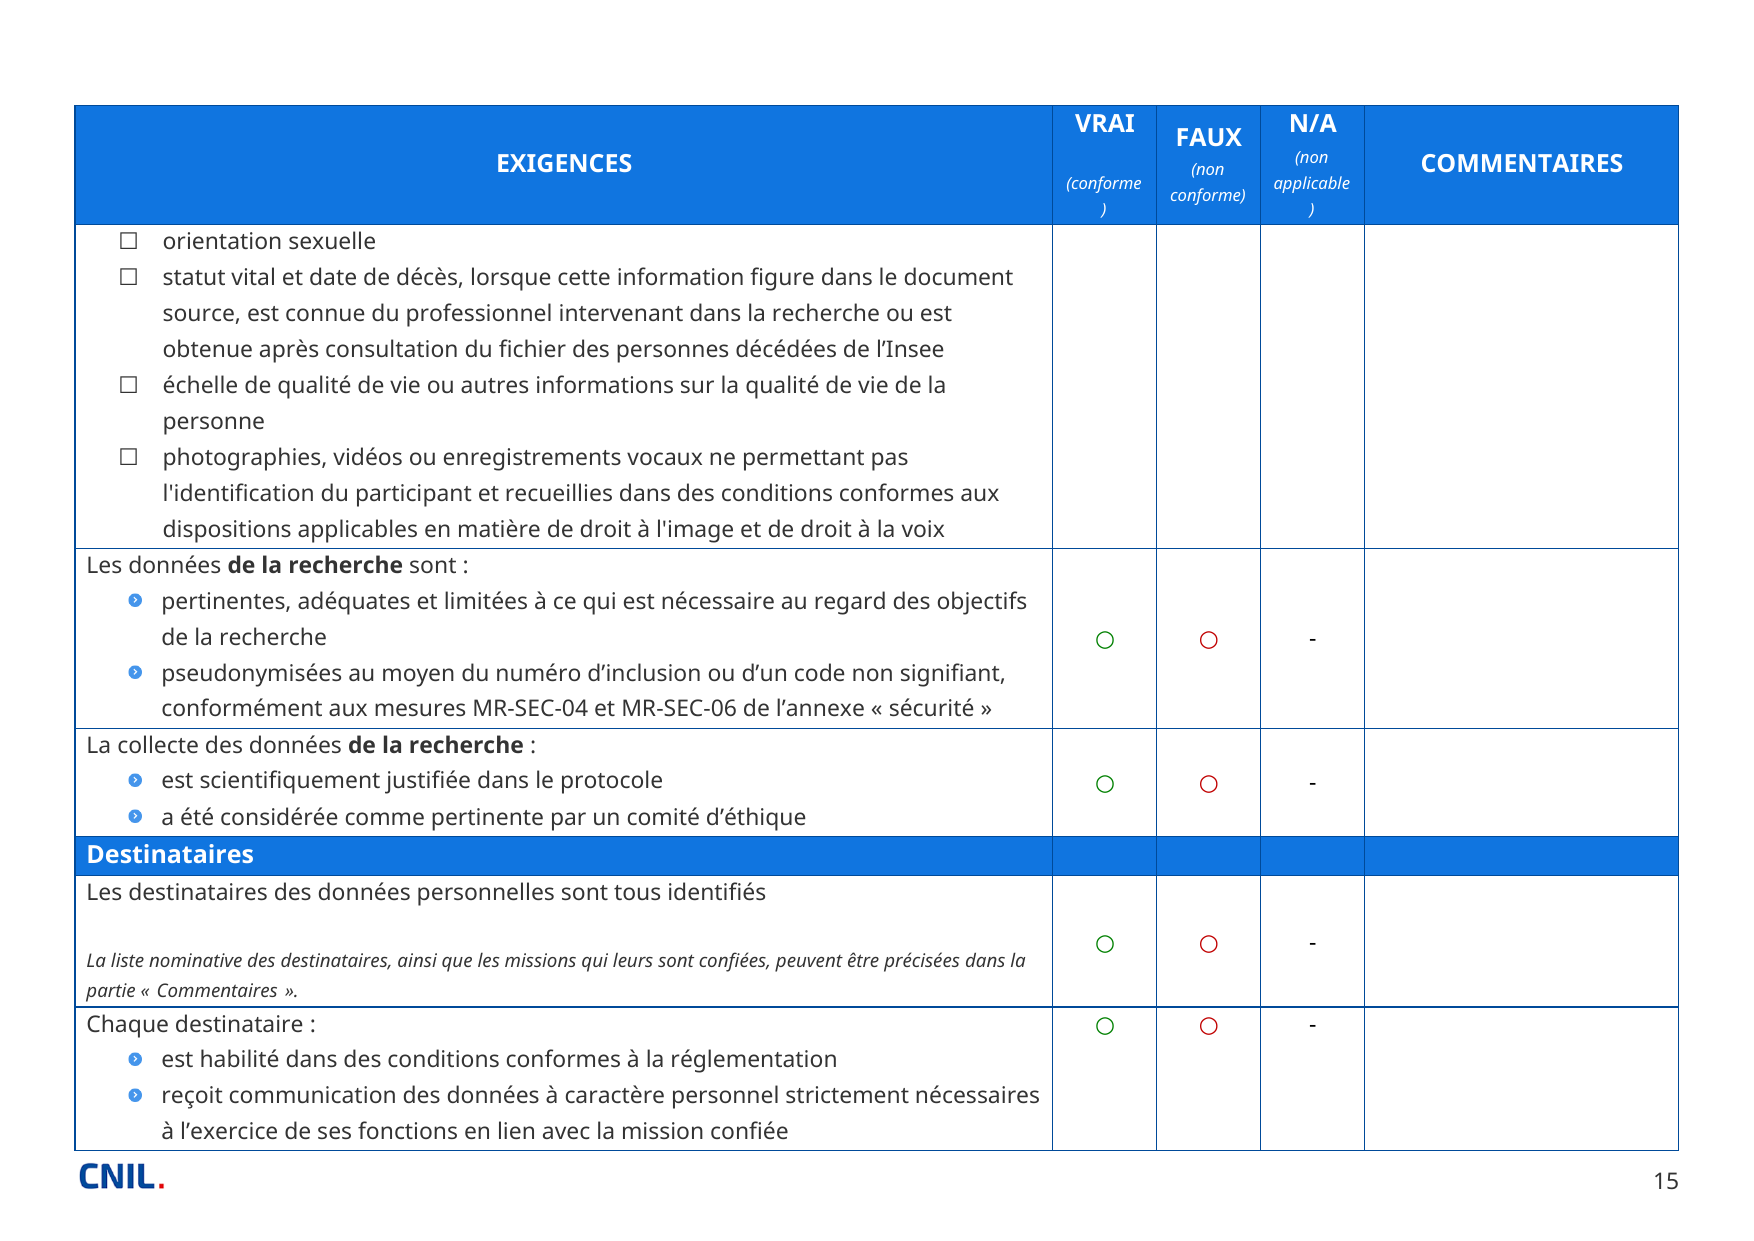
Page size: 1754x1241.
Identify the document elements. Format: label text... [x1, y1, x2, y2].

table_cell [1365, 837, 1678, 875]
table_cell Chaque destinataire : est habilité dans des conditions conformes à la réglementation reçoit communication des données à caractère personnel strictement nécessaires à l’exercice de ses fonctions en lien avec la mission confiée [76, 1008, 1052, 1150]
table_cell - [1261, 1008, 1364, 1150]
table_header N/A (non applicable) [1261, 106, 1364, 224]
table_cell ○ [1157, 729, 1260, 836]
table_cell - [1261, 549, 1364, 727]
table_cell ○ [1053, 876, 1156, 1006]
table_cell ○ [1053, 549, 1156, 727]
table_cell ○ [1053, 729, 1156, 836]
table_cell [1365, 225, 1678, 548]
table_cell [1365, 876, 1678, 1006]
table_cell [1157, 225, 1260, 548]
table_cell Les destinataires des données personnelles sont tous identifiés La liste nominative des destinataires, ainsi que les missions qui leurs sont confiées, peuvent être précisées dans la partie « Commentaires ». [76, 876, 1052, 1006]
table_cell ○ [1157, 549, 1260, 727]
table_header VRAI (conforme) [1053, 106, 1156, 224]
table_cell [1365, 729, 1678, 836]
table_cell Destinataires [76, 837, 1052, 875]
table_cell [1261, 837, 1364, 875]
table_cell [1365, 549, 1678, 727]
table_cell ☐ orientation sexuelle ☐ statut vital et date de décès, lorsque cette information figure dans le document source, est connue du professionnel intervenant dans la recherche ou est obtenue après consultation du fichier des personnes décédées de l’Insee ☐ échelle de qualité de vie ou autres informations sur la qualité de vie de la personne ☐ photographies, vidéos ou enregistrements vocaux ne permettant pas l'identification du participant et recueillies dans des conditions conformes aux dispositions applicables en matière de droit à l'image et de droit à la voix [76, 225, 1052, 548]
table_cell ○ [1053, 1008, 1156, 1150]
table_cell ○ [1157, 1008, 1260, 1150]
table_cell [1053, 225, 1156, 548]
table_cell La collecte des données de la recherche : est scientifiquement justifiée dans le protocole a été considérée comme pertinente par un comité d’éthique [76, 729, 1052, 836]
table_cell - [1261, 876, 1364, 1006]
table_cell - [1261, 729, 1364, 836]
table_cell [1365, 1008, 1678, 1150]
table_cell [1053, 837, 1156, 875]
table_header EXIGENCES [76, 106, 1052, 224]
table_cell Les données de la recherche sont : pertinentes, adéquates et limitées à ce qui est nécessaire au regard des objectifs de la recherche pseudonymisées au moyen du numéro d’inclusion ou d’un code non signifiant, conformément aux mesures MR-SEC-04 et MR-SEC-06 de l’annexe « sécurité » [76, 549, 1052, 727]
table_cell - [1261, 225, 1364, 548]
table_header FAUX (non conforme) [1157, 106, 1260, 224]
table_cell [1157, 837, 1260, 875]
table_cell ○ [1157, 876, 1260, 1006]
table_header COMMENTAIRES [1365, 106, 1678, 224]
